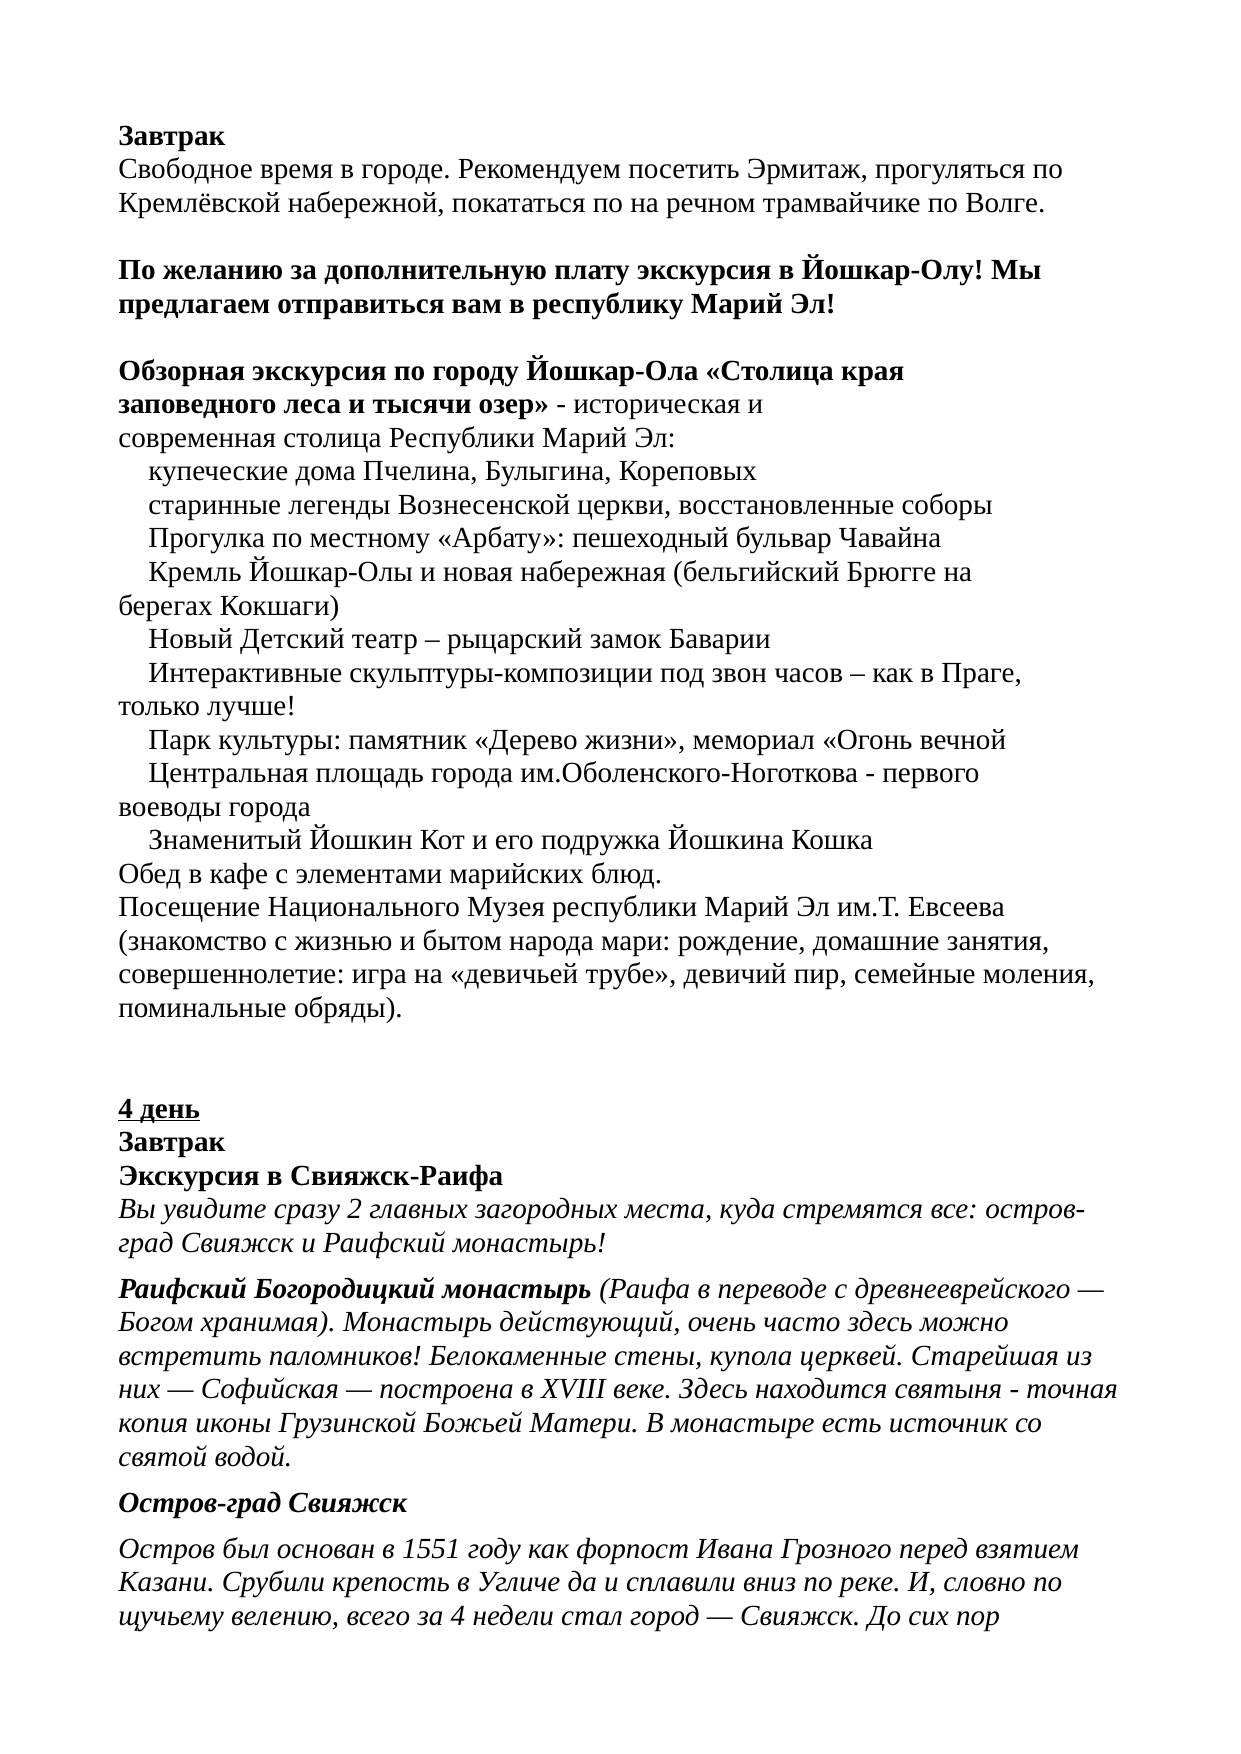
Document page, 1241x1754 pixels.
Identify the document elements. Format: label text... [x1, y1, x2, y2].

text Свободное время в городе. Рекомендуем посетить Эрмитаж, прогуляться по Кремлёвской набережной, покататься по на речном трамвайчике по Волге. [118, 152, 1122, 219]
text  Прогулка по местному «Арбату»: пешеходный бульвар Чавайна [118, 521, 1122, 554]
text По желанию за дополнительную плату экскурсия в Йошкар-Олу! Мы предлагаем отправиться вам в республику Марий Эл! [118, 252, 1122, 319]
text современная столица Республики Марий Эл: [118, 420, 1122, 453]
text  купеческие дома Пчелина, Булыгина, Кореповых [118, 453, 1122, 487]
text (знакомство с жизнью и бытом народа мари: рождение, домашние занятия, [118, 923, 1122, 957]
text совершеннолетие: игра на «девичьей трубе», девичий пир, семейные моления, [118, 957, 1122, 990]
text  Центральная площадь города им.Оболенского-Ноготкова - первого [118, 755, 1122, 789]
text  Знаменитый Йошкин Кот и его подружка Йошкина Кошка [118, 822, 1122, 856]
text поминальные обряды). [118, 990, 1122, 1024]
text Завтрак [118, 118, 1122, 152]
text  старинные легенды Вознесенской церкви, восстановленные соборы [118, 487, 1122, 521]
text 4 день [118, 1091, 1122, 1124]
text берегах Кокшаги) [118, 588, 1122, 621]
text  Парк культуры: памятник «Дерево жизни», мемориал «Огонь вечной [118, 722, 1122, 755]
text  Кремль Йошкар-Олы и новая набережная (бельгийский Брюгге на [118, 554, 1122, 588]
text Посещение Национального Музея республики Марий Эл им.Т. Евсеева [118, 889, 1122, 923]
text воеводы города [118, 789, 1122, 822]
text  Новый Детский театр – рыцарский замок Баварии [118, 621, 1122, 655]
text Остров был основан в 1551 году как форпост Ивана Грозного перед взятием Казани. Срубили крепость в Угличе да и сплавили вниз по реке. И, словно по щучьему велению, всего за 4 недели стал город — Свияжск. До сих пор [118, 1531, 1122, 1631]
text заповедного леса и тысячи озер» - историческая и [118, 386, 1122, 420]
text  Интерактивные скульптуры-композиции под звон часов – как в Праге, [118, 655, 1122, 688]
text только лучше! [118, 688, 1122, 722]
text Обзорная экскурсия по городу Йошкар-Ола «Столица края [118, 353, 1122, 386]
text Обед в кафе с элементами марийских блюд. [118, 856, 1122, 889]
text Вы увидите сразу 2 главных загородных места, куда стремятся все: остров-град Свияжск и Раифский монастырь! [118, 1191, 1122, 1258]
text Завтрак [118, 1124, 1122, 1158]
text Экскурсия в Свияжск-Раифа [118, 1158, 1122, 1191]
text Остров-град Свияжск [118, 1485, 1122, 1518]
text Раифский Богородицкий монастырь (Раифа в переводе с древнееврейского — Богом хранимая). Монастырь действующий, очень часто здесь можно встретить паломников! Белокаменные стены, купола церквей. Старейшая из них — Софийская — построена в XVIII веке. Здесь находится святыня - точная копия иконы Грузинской Божьей Матери. В монастыре есть источник со святой водой. [118, 1271, 1122, 1472]
